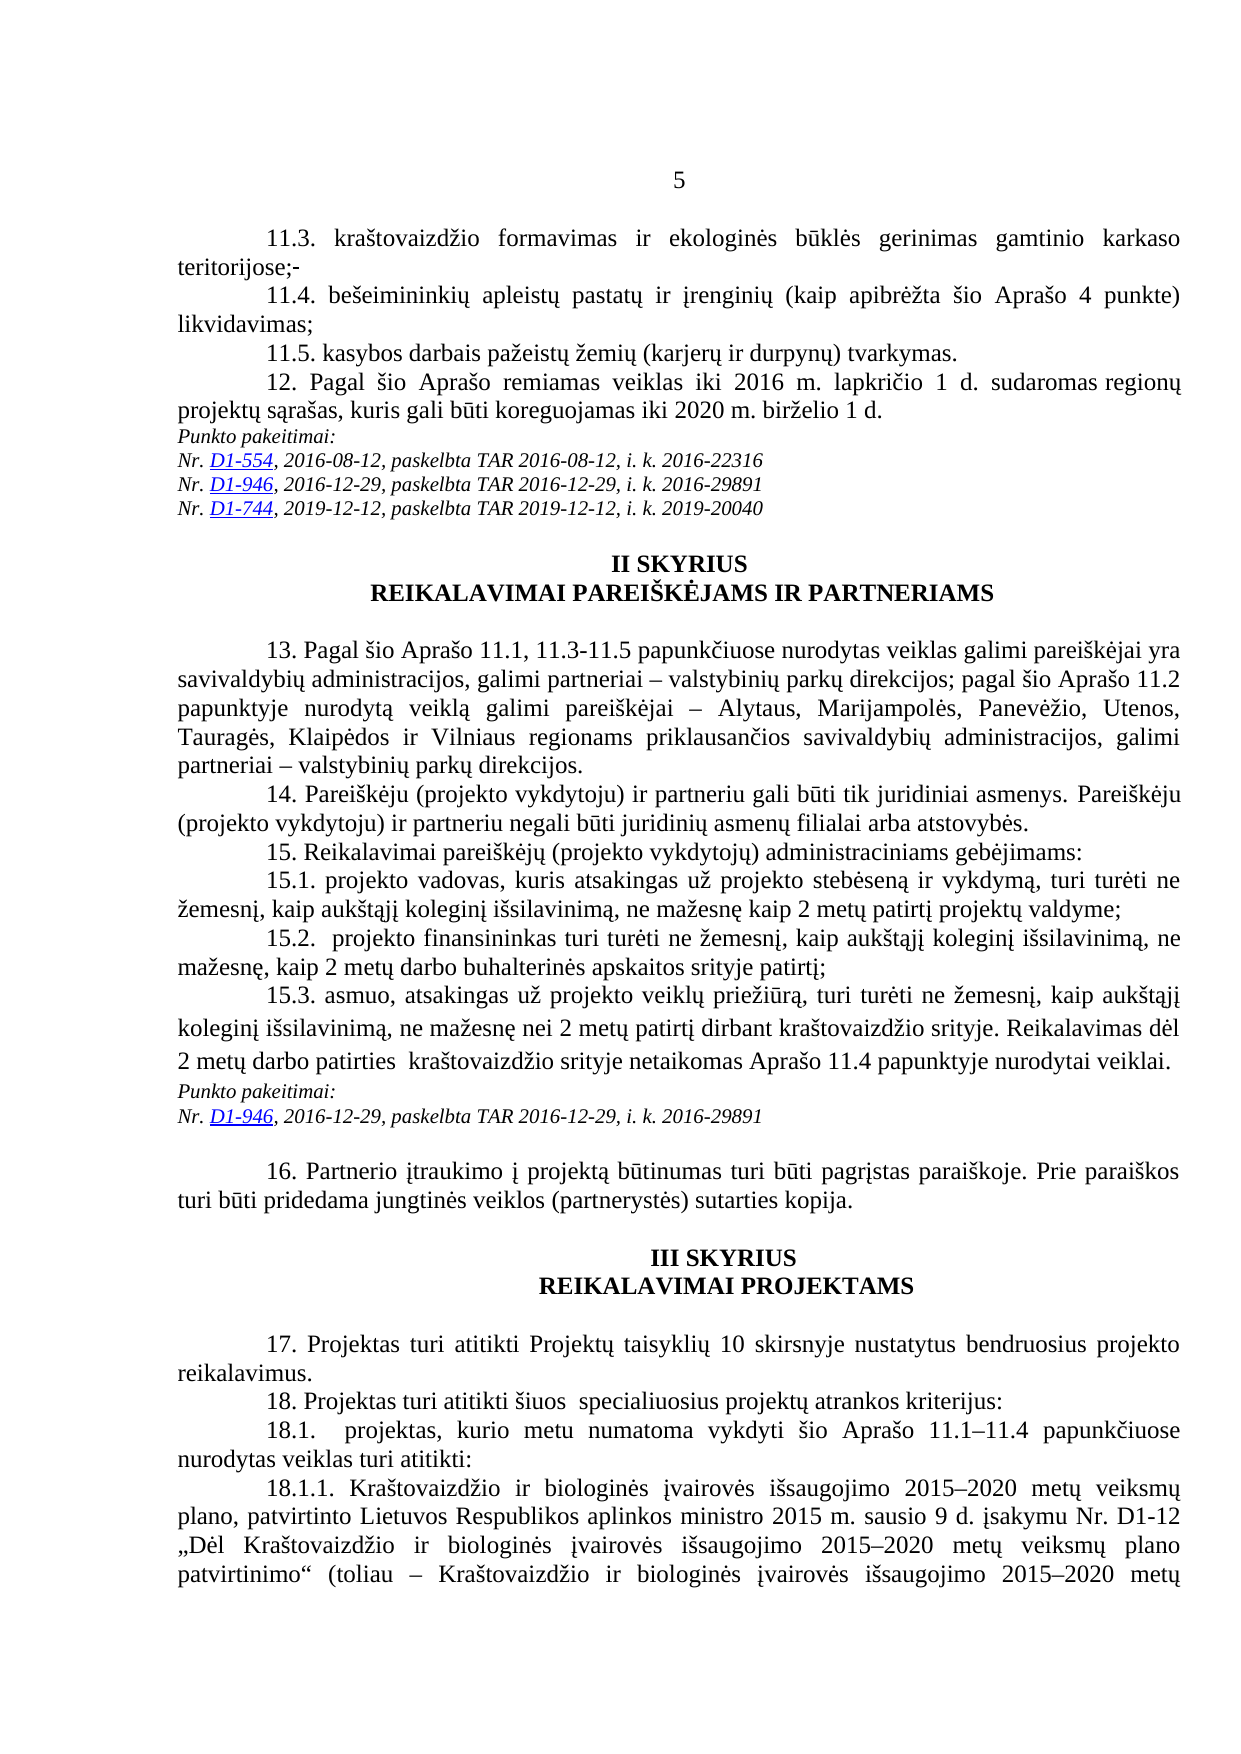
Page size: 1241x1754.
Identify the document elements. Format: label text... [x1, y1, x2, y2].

text Nr. D1-946, 2016-12-29, paskelbta TAR 2016-12-29, i. k. 2016-29891 [177, 1103, 1181, 1128]
text Nr. D1-554, 2016-08-12, paskelbta TAR 2016-08-12, i. k. 2016-22316 [177, 448, 1181, 472]
text 18.1. projektas, kurio metu numatoma vykdyti šio Aprašo 11.1–11.4 papunkčiuose nurodytas veiklas turi atitikti: [177, 1415, 1181, 1473]
text III SKYRIUS [266, 1243, 1181, 1271]
text Punkto pakeitimai: [177, 424, 1181, 448]
text 11.3. kraštovaizdžio formavimas ir ekologinės būklės gerinimas gamtinio karkaso teritorijose; [177, 223, 1181, 280]
text 18.1.1. Kraštovaizdžio ir biologinės įvairovės išsaugojimo 2015–2020 metų veiksmų plano, patvirtinto Lietuvos Respublikos aplinkos ministro 2015 m. sausio 9 d. įsakymu Nr. D1-12 „Dėl Kraštovaizdžio ir biologinės įvairovės išsaugojimo 2015–2020 metų veiksmų plano patvirtinimo“ (toliau – Kraštovaizdžio ir biologinės įvairovės išsaugojimo 2015–2020 metų [177, 1473, 1181, 1588]
text 17. Projektas turi atitikti Projektų taisyklių 10 skirsnyje nustatytus bendruosius projekto reikalavimus. [177, 1329, 1181, 1386]
text Nr. D1-744, 2019-12-12, paskelbta TAR 2019-12-12, i. k. 2019-20040 [177, 496, 1181, 520]
text 14. Pareiškėju (projekto vykdytoju) ir partneriu gali būti tik juridiniai asmenys. Pareiškėju (projekto vykdytoju) ir partneriu negali būti juridinių asmenų filialai arba atstovybės. [177, 779, 1181, 837]
text Nr. D1-946, 2016-12-29, paskelbta TAR 2016-12-29, i. k. 2016-29891 [177, 472, 1181, 496]
text 15. Reikalavimai pareiškėjų (projekto vykdytojų) administraciniams gebėjimams: [177, 837, 1181, 865]
text 12. Pagal šio Aprašo remiamas veiklas iki 2016 m. lapkričio 1 d. sudaromas regionų projektų sąrašas, kuris gali būti koreguojamas iki 2020 m. birželio 1 d. [177, 367, 1181, 424]
text 11.5. kasybos darbais pažeistų žemių (karjerų ir durpynų) tvarkymas. [177, 338, 1181, 367]
text 11.4. bešeimininkių apleistų pastatų ir įrenginių (kaip apibrėžta šio Aprašo 4 punkte) likvidavimas; [177, 280, 1181, 338]
text REIKALAVIMAI PROJEKTAMS [266, 1271, 1181, 1300]
text REIKALAVIMAI PAREIŠKĖJAMS IR PARTNERIAMS [177, 578, 1181, 607]
text Punkto pakeitimai: [177, 1079, 1181, 1103]
text II SKYRIUS [177, 549, 1181, 578]
text 13. Pagal šio Aprašo 11.1, 11.3-11.5 papunkčiuose nurodytas veiklas galimi pareiškėjai yra savivaldybių administracijos, galimi partneriai – valstybinių parkų direkcijos; pagal šio Aprašo 11.2 papunktyje nurodytą veiklą galimi pareiškėjai – Alytaus, Marijampolės, Panevėžio, Utenos, Tauragės, Klaipėdos ir Vilniaus regionams priklausančios savivaldybių administracijos, galimi partneriai – valstybinių parkų direkcijos. [177, 635, 1181, 779]
text 15.1. projekto vadovas, kuris atsakingas už projekto stebėseną ir vykdymą, turi turėti ne žemesnį, kaip aukštąjį koleginį išsilavinimą, ne mažesnę kaip 2 metų patirtį projektų valdyme; [177, 865, 1181, 923]
text 15.2. projekto finansininkas turi turėti ne žemesnį, kaip aukštąjį koleginį išsilavinimą, ne mažesnę, kaip 2 metų darbo buhalterinės apskaitos srityje patirtį; [177, 923, 1181, 980]
text 16. Partnerio įtraukimo į projektą būtinumas turi būti pagrįstas paraiškoje. Prie paraiškos turi būti pridedama jungtinės veiklos (partnerystės) sutarties kopija. [177, 1156, 1181, 1214]
text 18. Projektas turi atitikti šiuos specialiuosius projektų atrankos kriterijus: [177, 1386, 1181, 1415]
text 15.3. asmuo, atsakingas už projekto veiklų priežiūrą, turi turėti ne žemesnį, kaip aukštąjį koleginį išsilavinimą, ne mažesnę nei 2 metų patirtį dirbant kraštovaizdžio srityje. Reikalavimas dėl 2 metų darbo patirties kraštovaizdžio srityje netaikomas Aprašo 11.4 papunktyje nurodytai veiklai. [177, 980, 1181, 1075]
